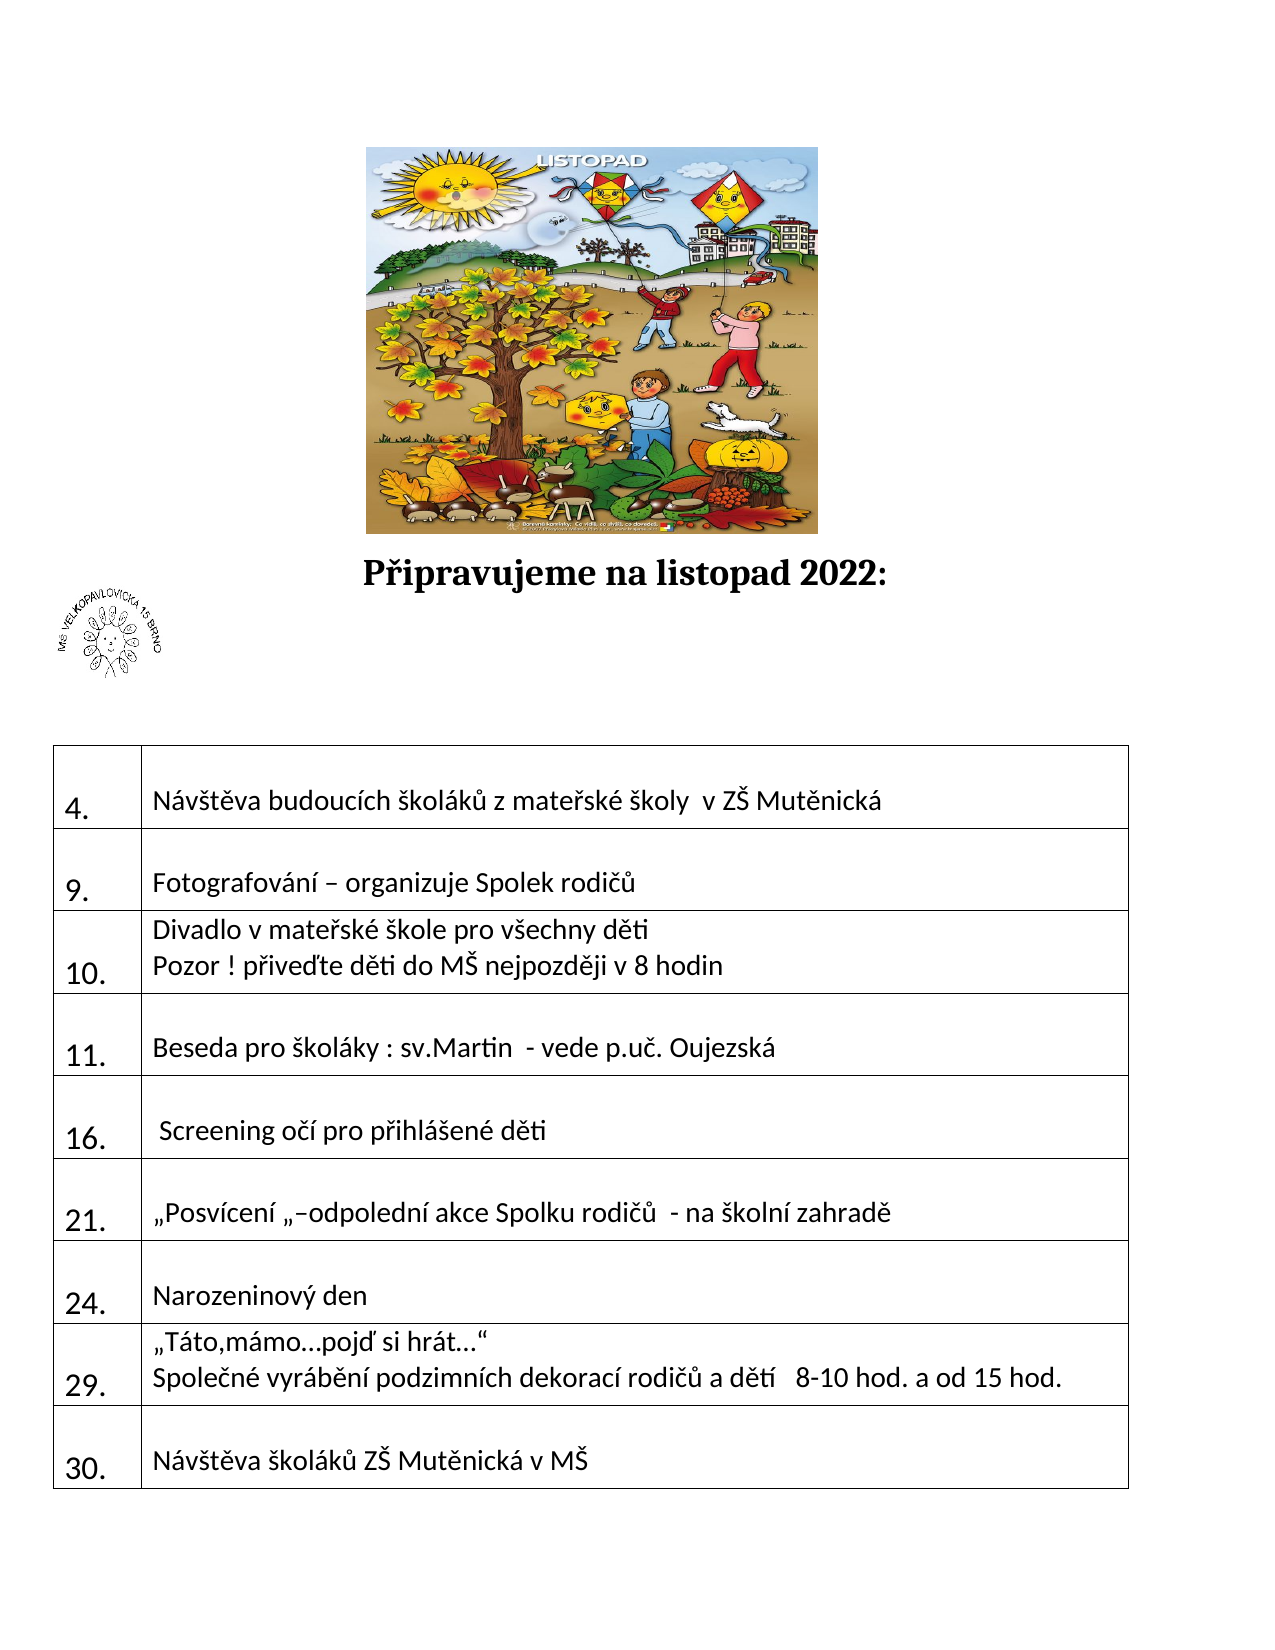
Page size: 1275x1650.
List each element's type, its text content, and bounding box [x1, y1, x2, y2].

table_cell 21. [54, 1159, 141, 1240]
table_header Návštěva budoucích školáků z mateřské školy v ZŠ Mutěnická [142, 746, 1128, 827]
text Připravujeme na listopad 2022: [53, 552, 1130, 682]
table_cell Narozeninový den [142, 1241, 1128, 1322]
table_cell 10. [54, 911, 141, 992]
table_cell Screening očí pro přihlášené děti [142, 1076, 1128, 1157]
table_cell 24. [54, 1241, 141, 1322]
table_cell 9. [54, 829, 141, 910]
table_cell 30. [54, 1406, 141, 1487]
table_cell 16. [54, 1076, 141, 1157]
table_cell „Táto,mámo…pojď si hrát…“ Společné vyrábění podzimních dekorací rodičů a dětí 8-10 hod. a od 15 hod. [142, 1324, 1128, 1405]
table_cell Divadlo v mateřské škole pro všechny děti Pozor ! přiveďte děti do MŠ nejpozději v 8 hodin [142, 911, 1128, 992]
table_cell Návštěva školáků ZŠ Mutěnická v MŠ [142, 1406, 1128, 1487]
table_cell 11. [54, 994, 141, 1075]
table_cell 29. [54, 1324, 141, 1405]
table_cell Fotografování – organizuje Spolek rodičů [142, 829, 1128, 910]
table_cell Beseda pro školáky : sv.Martin - vede p.uč. Oujezská [142, 994, 1128, 1075]
table_header 4. [54, 746, 141, 827]
table_cell „Posvícení „–odpolední akce Spolku rodičů - na školní zahradě [142, 1159, 1128, 1240]
